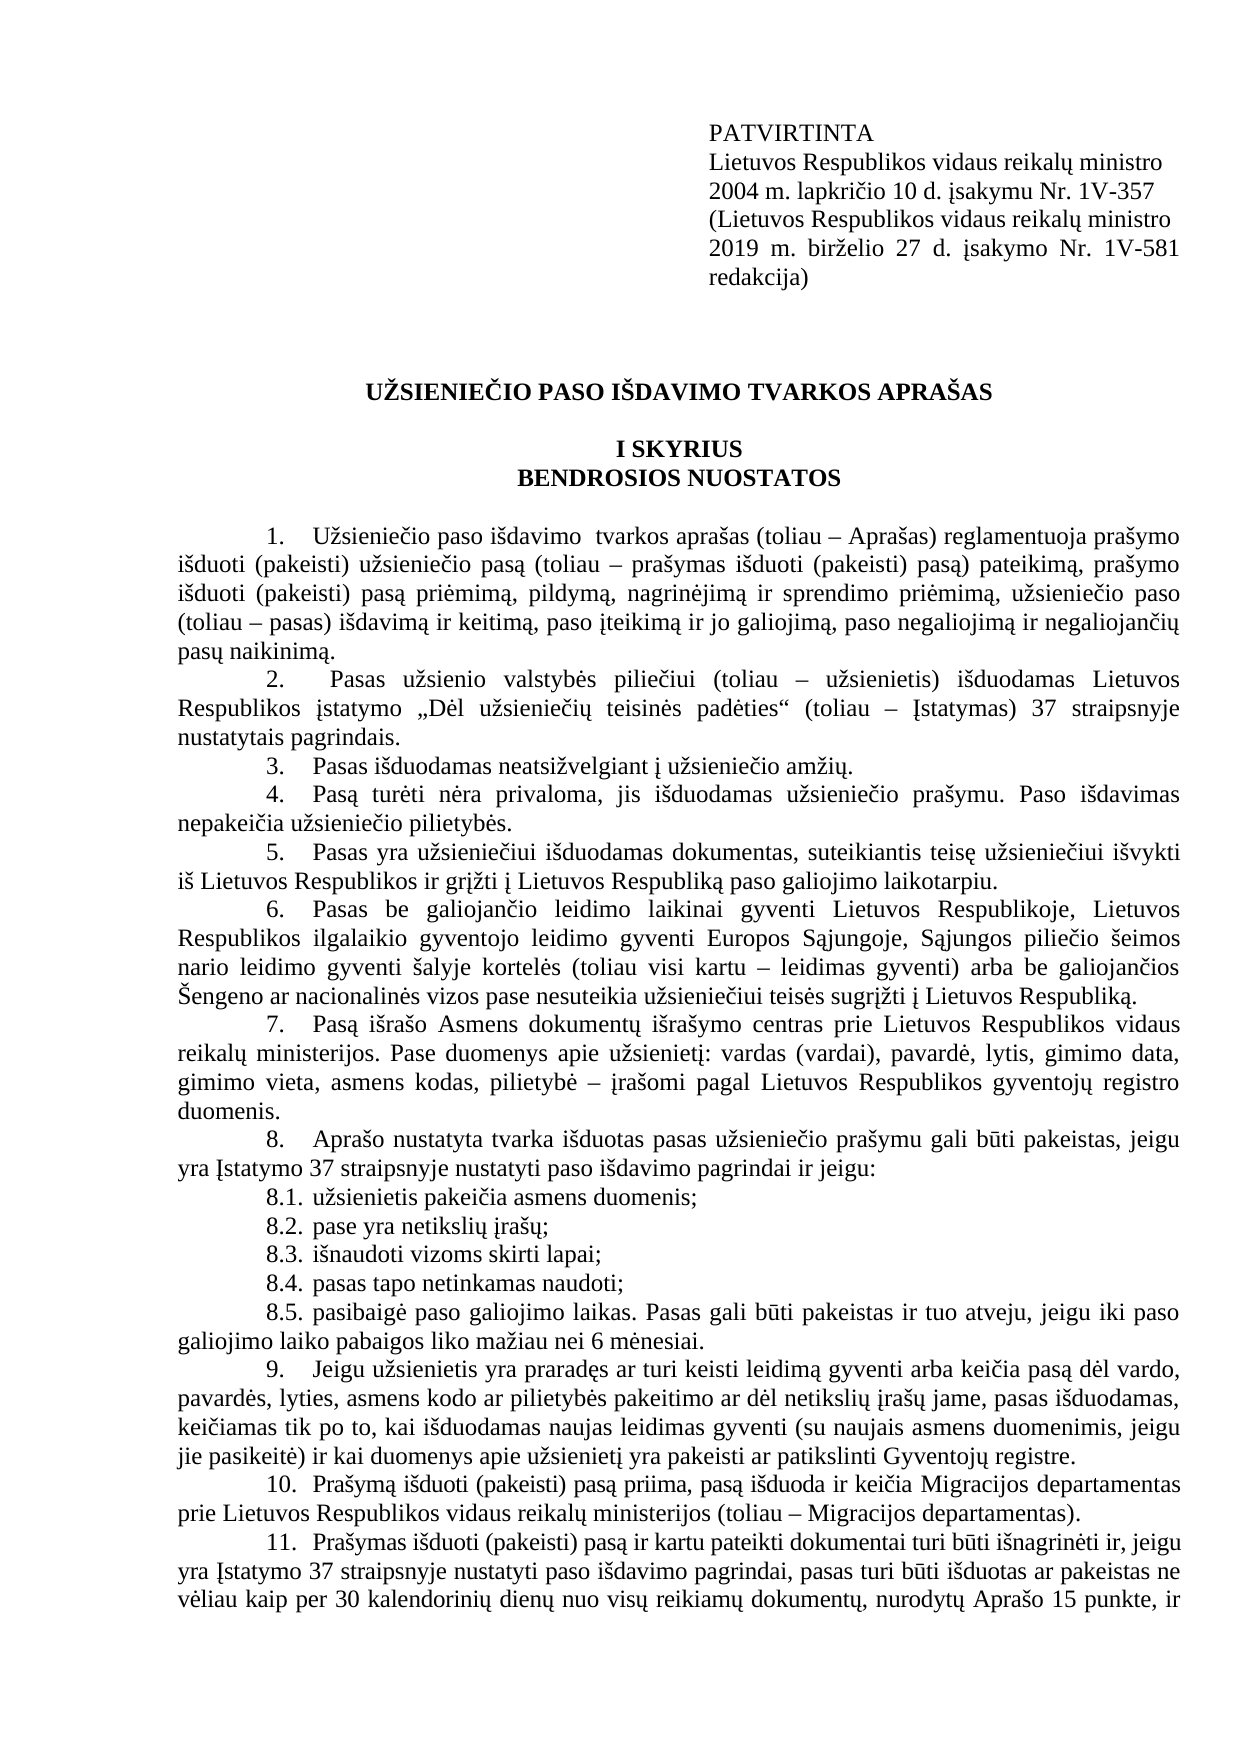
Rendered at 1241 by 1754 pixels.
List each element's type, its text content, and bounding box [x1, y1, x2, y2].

text 2. Pasas užsienio valstybės piliečiui (toliau – užsienietis) išduodamas Lietuvos Respublikos įstatymo „Dėl užsieniečių teisinės padėties“ (toliau – Įstatymas) 37 straipsnyje nustatytais pagrindais. [177, 664, 1181, 751]
text 9. Jeigu užsienietis yra praradęs ar turi keisti leidimą gyventi arba keičia pasą dėl vardo, pavardės, lyties, asmens kodo ar pilietybės pakeitimo ar dėl netikslių įrašų jame, pasas išduodamas, keičiamas tik po to, kai išduodamas naujas leidimas gyventi (su naujais asmens duomenimis, jeigu jie pasikeitė) ir kai duomenys apie užsienietį yra pakeisti ar patikslinti Gyventojų registre. [177, 1354, 1181, 1469]
text 1. Užsieniečio paso išdavimo tvarkos aprašas (toliau – Aprašas) reglamentuoja prašymo išduoti (pakeisti) užsieniečio pasą (toliau – prašymas išduoti (pakeisti) pasą) pateikimą, prašymo išduoti (pakeisti) pasą priėmimą, pildymą, nagrinėjimą ir sprendimo priėmimą, užsieniečio paso (toliau – pasas) išdavimą ir keitimą, paso įteikimą ir jo galiojimą, paso negaliojimą ir negaliojančių pasų naikinimą. [177, 521, 1181, 664]
text I SKYRIUS [177, 434, 1181, 463]
text 5. Pasas yra užsieniečiui išduodamas dokumentas, suteikiantis teisę užsieniečiui išvykti iš Lietuvos Respublikos ir grįžti į Lietuvos Respubliką paso galiojimo laikotarpiu. [177, 837, 1181, 894]
text 2019 m. birželio 27 d. įsakymo Nr. 1V-581 redakcija) [709, 233, 1181, 291]
text 3. Pasas išduodamas neatsižvelgiant į užsieniečio amžių. [177, 751, 1181, 779]
text PATVIRTINTA [574, 118, 1181, 147]
text (Lietuvos Respublikos vidaus reikalų ministro [709, 204, 1181, 233]
text 2004 m. lapkričio 10 d. įsakymu Nr. 1V-357 [709, 176, 1181, 204]
text BENDROSIOS NUOSTATOS [177, 463, 1181, 492]
text 8.3. išnaudoti vizoms skirti lapai; [177, 1239, 1181, 1268]
text 4. Pasą turėti nėra privaloma, jis išduodamas užsieniečio prašymu. Paso išdavimas nepakeičia užsieniečio pilietybės. [177, 779, 1181, 837]
text 8.4. pasas tapo netinkamas naudoti; [177, 1268, 1181, 1297]
text 10. Prašymą išduoti (pakeisti) pasą priima, pasą išduoda ir keičia Migracijos departamentas prie Lietuvos Respublikos vidaus reikalų ministerijos (toliau – Migracijos departamentas). [177, 1469, 1181, 1527]
text 7. Pasą išrašo Asmens dokumentų išrašymo centras prie Lietuvos Respublikos vidaus reikalų ministerijos. Pase duomenys apie užsienietį: vardas (vardai), pavardė, lytis, gimimo data, gimimo vieta, asmens kodas, pilietybė – įrašomi pagal Lietuvos Respublikos gyventojų registro duomenis. [177, 1009, 1181, 1124]
text 8. Aprašo nustatyta tvarka išduotas pasas užsieniečio prašymu gali būti pakeistas, jeigu yra Įstatymo 37 straipsnyje nustatyti paso išdavimo pagrindai ir jeigu: [177, 1124, 1181, 1182]
text 8.5. pasibaigė paso galiojimo laikas. Pasas gali būti pakeistas ir tuo atveju, jeigu iki paso galiojimo laiko pabaigos liko mažiau nei 6 mėnesiai. [177, 1297, 1181, 1354]
text 8.2. pase yra netikslių įrašų; [177, 1211, 1181, 1239]
text Lietuvos Respublikos vidaus reikalų ministro [709, 147, 1181, 176]
text 6. Pasas be galiojančio leidimo laikinai gyventi Lietuvos Respublikoje, Lietuvos Respublikos ilgalaikio gyventojo leidimo gyventi Europos Sąjungoje, Sąjungos piliečio šeimos nario leidimo gyventi šalyje kortelės (toliau visi kartu – leidimas gyventi) arba be galiojančios Šengeno ar nacionalinės vizos pase nesuteikia užsieniečiui teisės sugrįžti į Lietuvos Respubliką. [177, 894, 1181, 1009]
text 11. Prašymas išduoti (pakeisti) pasą ir kartu pateikti dokumentai turi būti išnagrinėti ir, jeigu yra Įstatymo 37 straipsnyje nustatyti paso išdavimo pagrindai, pasas turi būti išduotas ar pakeistas ne vėliau kaip per 30 kalendorinių dienų nuo visų reikiamų dokumentų, nurodytų Aprašo 15 punkte, ir [177, 1527, 1181, 1613]
text UŽSIENIEČIO PASO IŠDAVIMO TVARKOS APRAŠAS [177, 377, 1181, 406]
text 8.1. užsienietis pakeičia asmens duomenis; [177, 1182, 1181, 1211]
